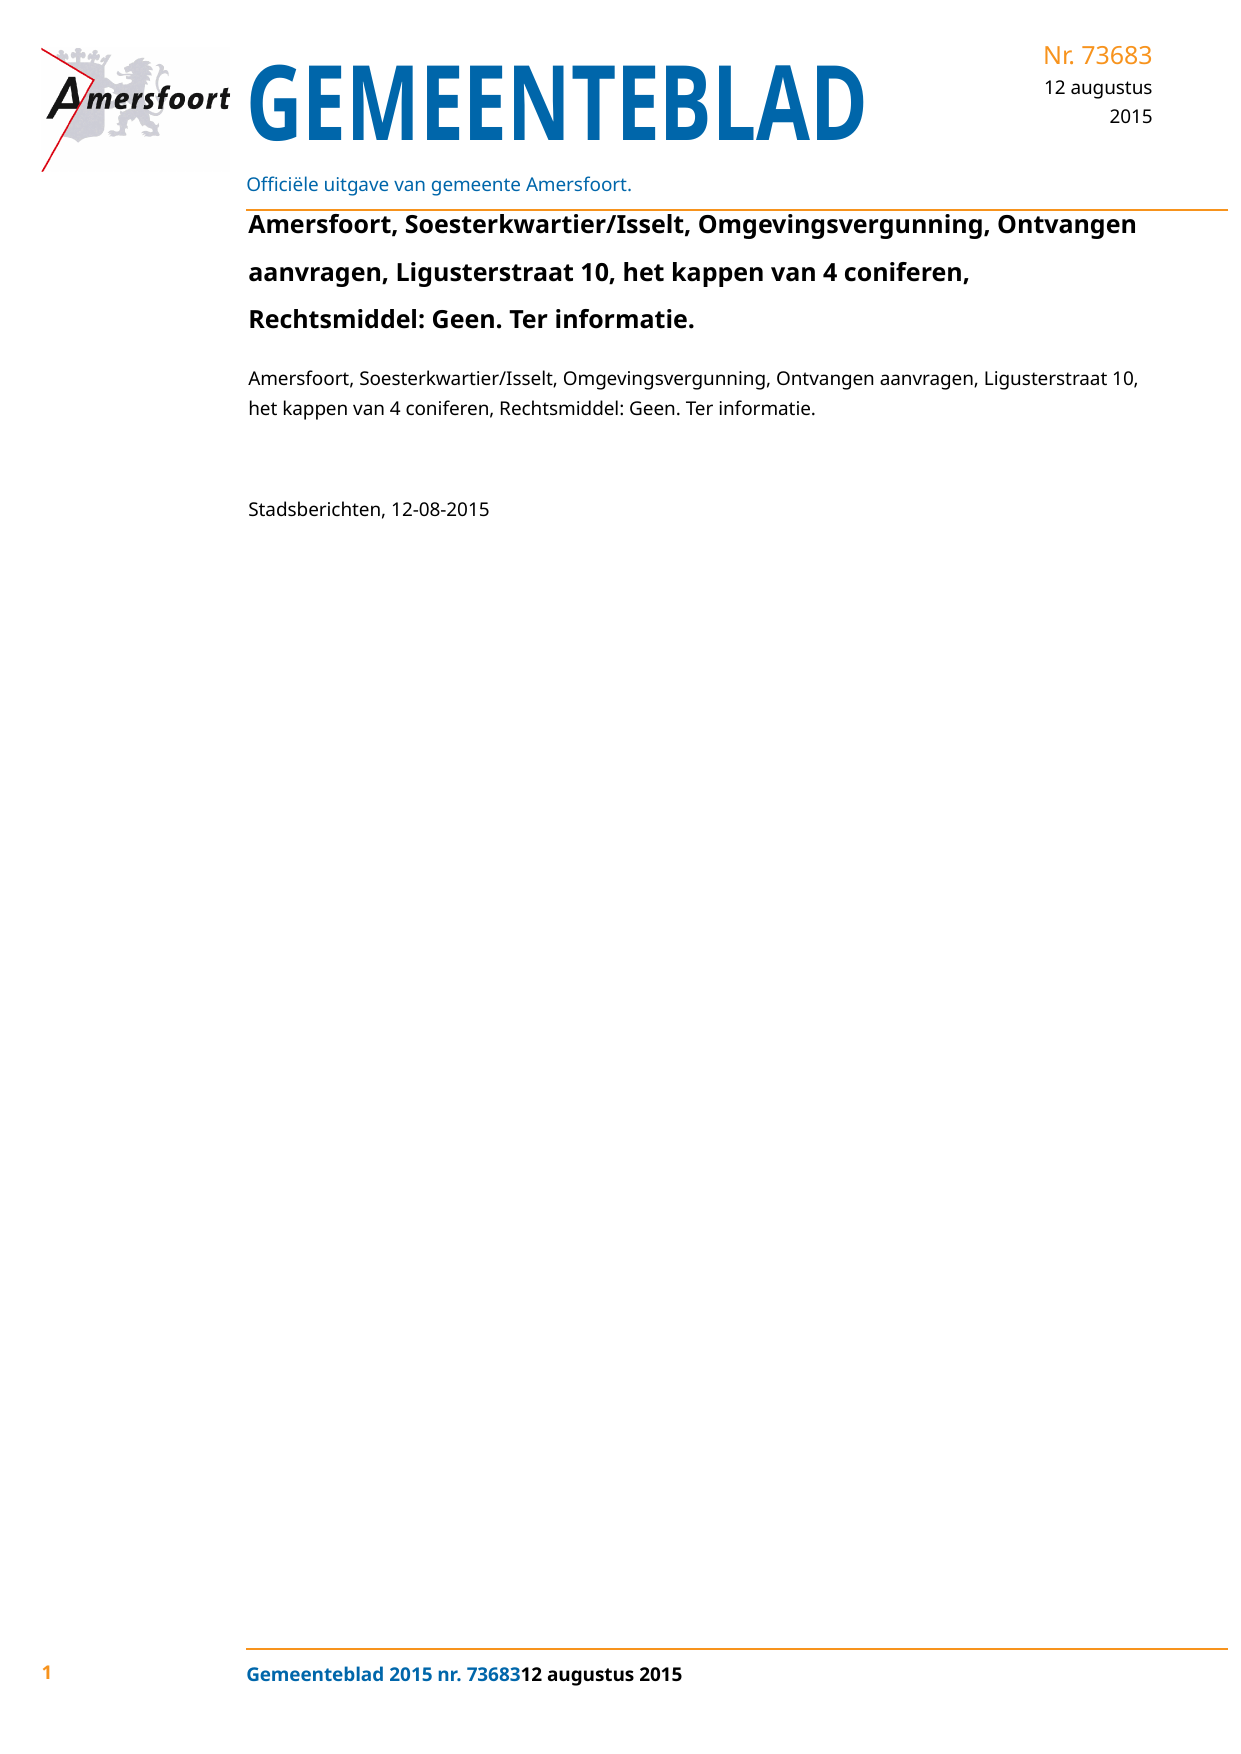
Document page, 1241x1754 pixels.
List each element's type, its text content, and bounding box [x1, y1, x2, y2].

picture [41, 47, 231, 172]
text Amersfoort, Soesterkwartier/Isselt, Omgevingsvergunning, Ontvangen aanvragen, Ligusterstraat 10, het kappen van 4 coniferen, Rechtsmiddel: Geen. Ter informatie. [248, 366, 1152, 421]
text Stadsberichten, 12-08-2015 [248, 496, 1152, 522]
text Amersfoort, Soesterkwartier/Isselt, Omgevingsvergunning, Ontvangen aanvragen, Ligusterstraat 10, het kappen van 4 coniferen, Rechtsmiddel: Geen. Ter informatie. [248, 211, 1152, 336]
